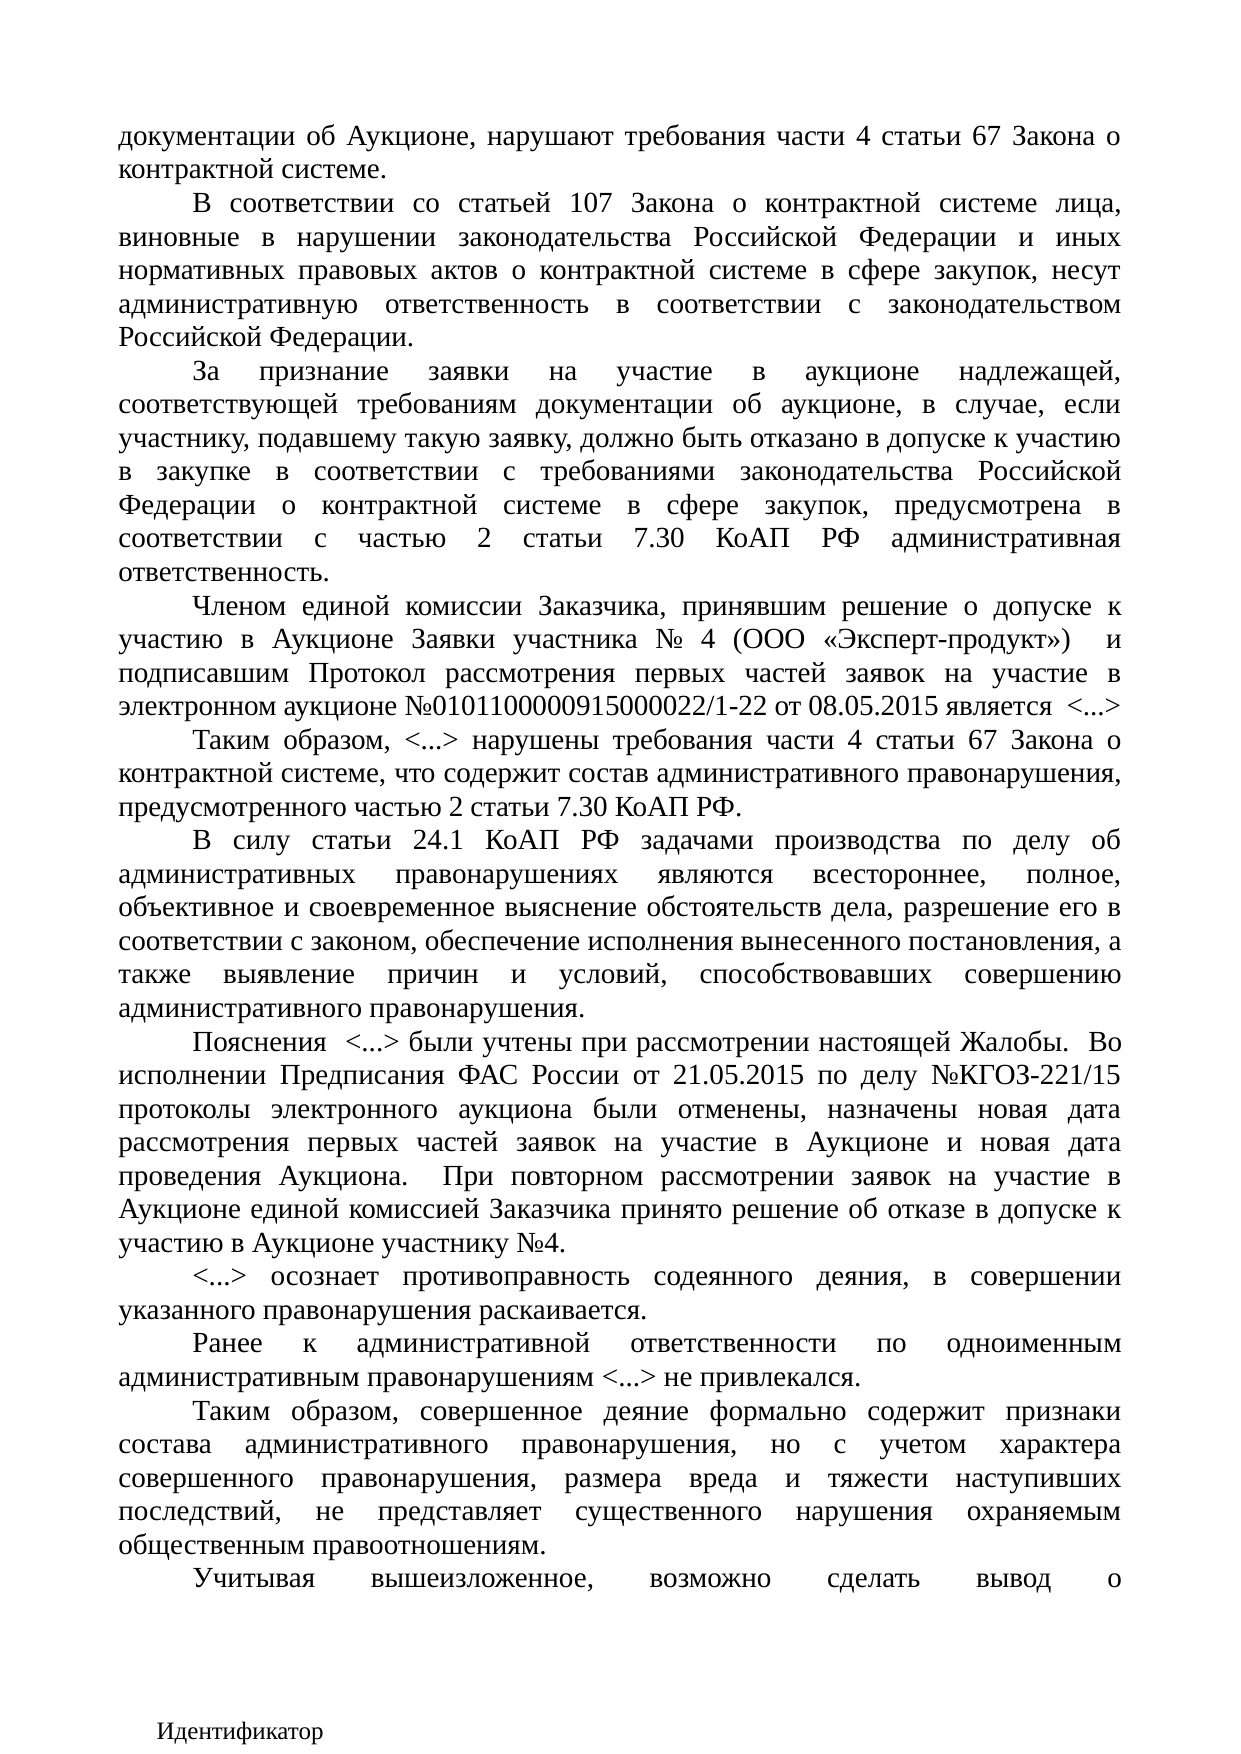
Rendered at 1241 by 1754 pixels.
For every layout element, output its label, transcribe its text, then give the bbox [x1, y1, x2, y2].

text За признание заявки на участие в аукционе надлежащей, соответствующей требованиям документации об аукционе, в случае, если участнику, подавшему такую заявку, должно быть отказано в допуске к участию в закупке в соответствии с требованиями законодательства Российской Федерации о контрактной системе в сфере закупок, предусмотрена в соответствии с частью 2 статьи 7.30 КоАП РФ административная ответственность. [118, 353, 1122, 588]
text Ранее к административной ответственности по одноименным административным правонарушениям <...> не привлекался. [118, 1326, 1122, 1393]
text Таким образом, совершенное деяние формально содержит признаки состава административного правонарушения, но с учетом характера совершенного правонарушения, размера вреда и тяжести наступивших последствий, не представляет существенного нарушения охраняемым общественным правоотношениям. [118, 1393, 1122, 1560]
text В силу статьи 24.1 КоАП РФ задачами производства по делу об административных правонарушениях являются всестороннее, полное, объективное и своевременное выяснение обстоятельств дела, разрешение его в соответствии с законом, обеспечение исполнения вынесенного постановления, а также выявление причин и условий, способствовавших совершению административного правонарушения. [118, 822, 1122, 1024]
text Членом единой комиссии Заказчика, принявшим решение о допуске к участию в Аукционе Заявки участника № 4 (ООО «Эксперт-продукт») и подписавшим Протокол рассмотрения первых частей заявок на участие в электронном аукционе №0101100000915000022/1-22 от 08.05.2015 является <...> [118, 588, 1122, 722]
text документации об Аукционе, нарушают требования части 4 статьи 67 Закона о контрактной системе. [118, 118, 1122, 185]
text <...> осознает противоправность содеянного деяния, в совершении указанного правонарушения раскаивается. [118, 1258, 1122, 1326]
text Пояснения <...> были учтены при рассмотрении настоящей Жалобы. Во исполнении Предписания ФАС России от 21.05.2015 по делу №КГОЗ-221/15 протоколы электронного аукциона были отменены, назначены новая дата рассмотрения первых частей заявок на участие в Аукционе и новая дата проведения Аукциона. При повторном рассмотрении заявок на участие в Аукционе единой комиссией Заказчика принято решение об отказе в допуске к участию в Аукционе участнику №4. [118, 1024, 1122, 1258]
text Таким образом, <...> нарушены требования части 4 статьи 67 Закона о контрактной системе, что содержит состав административного правонарушения, предусмотренного частью 2 статьи 7.30 КоАП РФ. [118, 722, 1122, 822]
text В соответствии со статьей 107 Закона о контрактной системе лица, виновные в нарушении законодательства Российской Федерации и иных нормативных правовых актов о контрактной системе в сфере закупок, несут административную ответственность в соответствии с законодательством Российской Федерации. [118, 185, 1122, 353]
text Учитывая вышеизложенное, возможно сделать вывод о [118, 1560, 1122, 1594]
